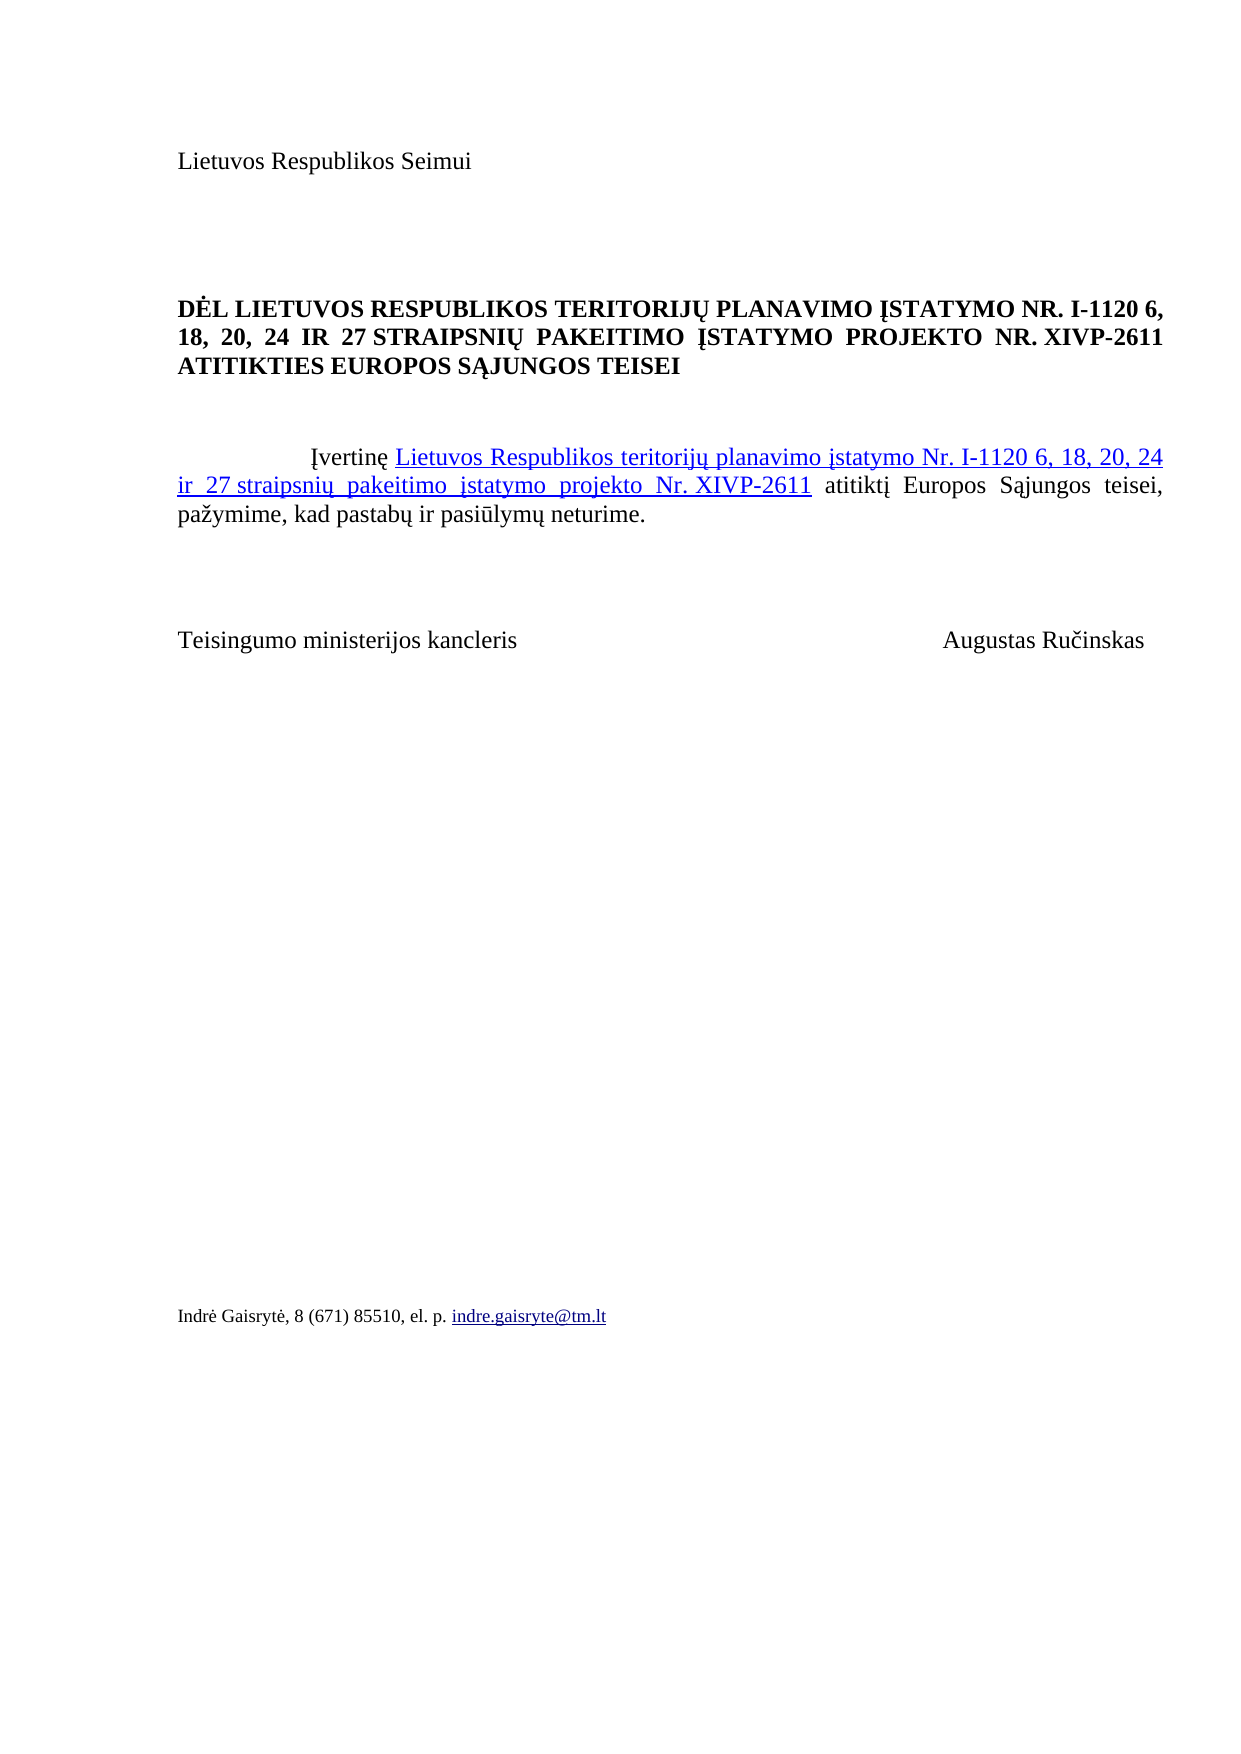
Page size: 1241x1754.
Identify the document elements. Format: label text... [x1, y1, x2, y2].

text Teisingumo ministerijos kancleris Augustas Ručinskas [177, 626, 1163, 654]
text Įvertinę Lietuvos Respublikos teritorijų planavimo įstatymo Nr. I-1120 6, 18, 20, 24 ir 27 straipsnių pakeitimo įstatymo projekto Nr. XIVP-2611 atitiktį Europos Sąjungos teisei, pažymime, kad pastabų ir pasiūlymų neturime. [177, 442, 1163, 528]
text Lietuvos Respublikos Seimui [177, 146, 1130, 174]
text DĖL LIETUVOS RESPUBLIKOS TERITORIJŲ PLANAVIMO ĮSTATYMO NR. I-1120 6, 18, 20, 24 IR 27 STRAIPSNIŲ PAKEITIMO ĮSTATYMO projekto Nr. XIVP-2611 Atitikties Europos Sąjungos teisei [177, 294, 1163, 380]
text Indrė Gaisrytė, 8 (671) 85510, el. p. indre.gaisryte@tm.lt [177, 1305, 1163, 1326]
